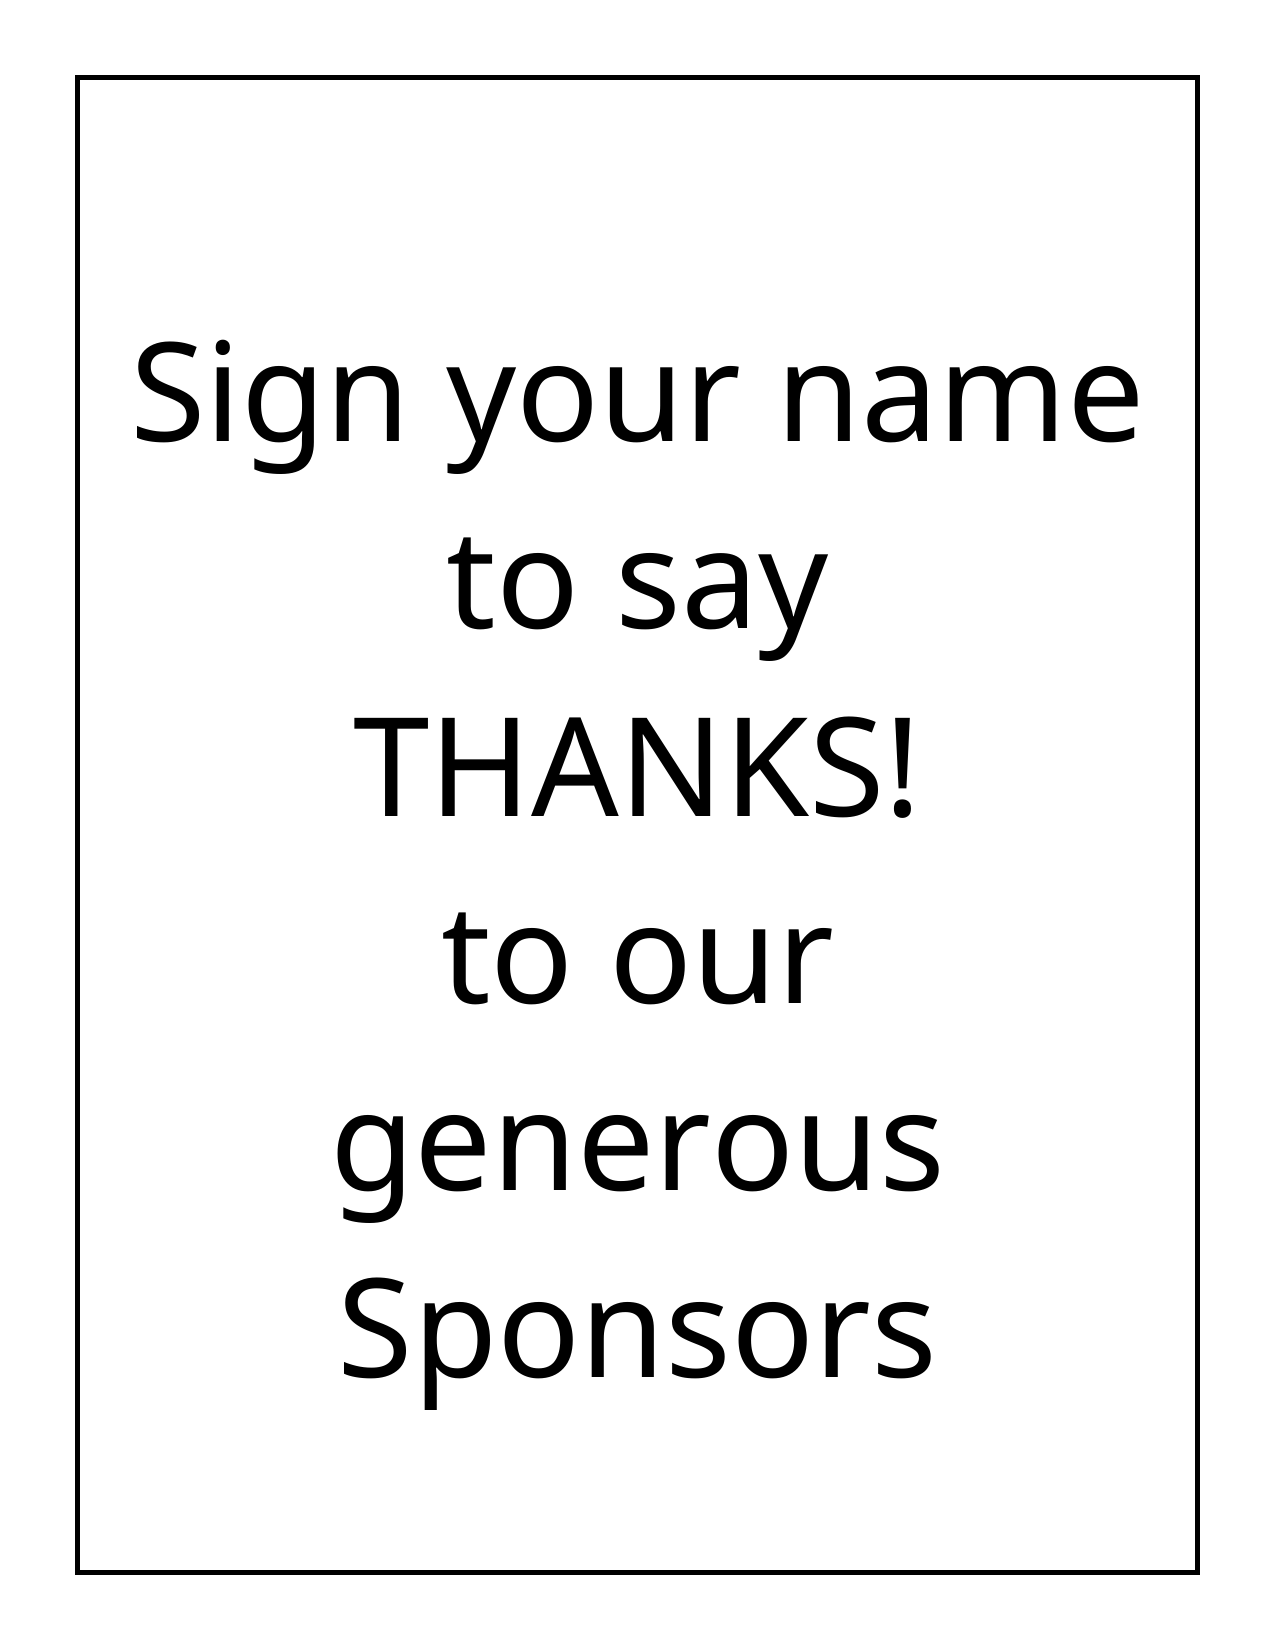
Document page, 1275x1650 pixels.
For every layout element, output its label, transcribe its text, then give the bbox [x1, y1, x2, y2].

text Sign your name [107, 294, 1168, 482]
text Sponsors [107, 1231, 1168, 1418]
text to say [107, 482, 1168, 669]
text to our [107, 856, 1168, 1044]
text THANKS! [107, 669, 1168, 856]
text generous [107, 1044, 1168, 1231]
